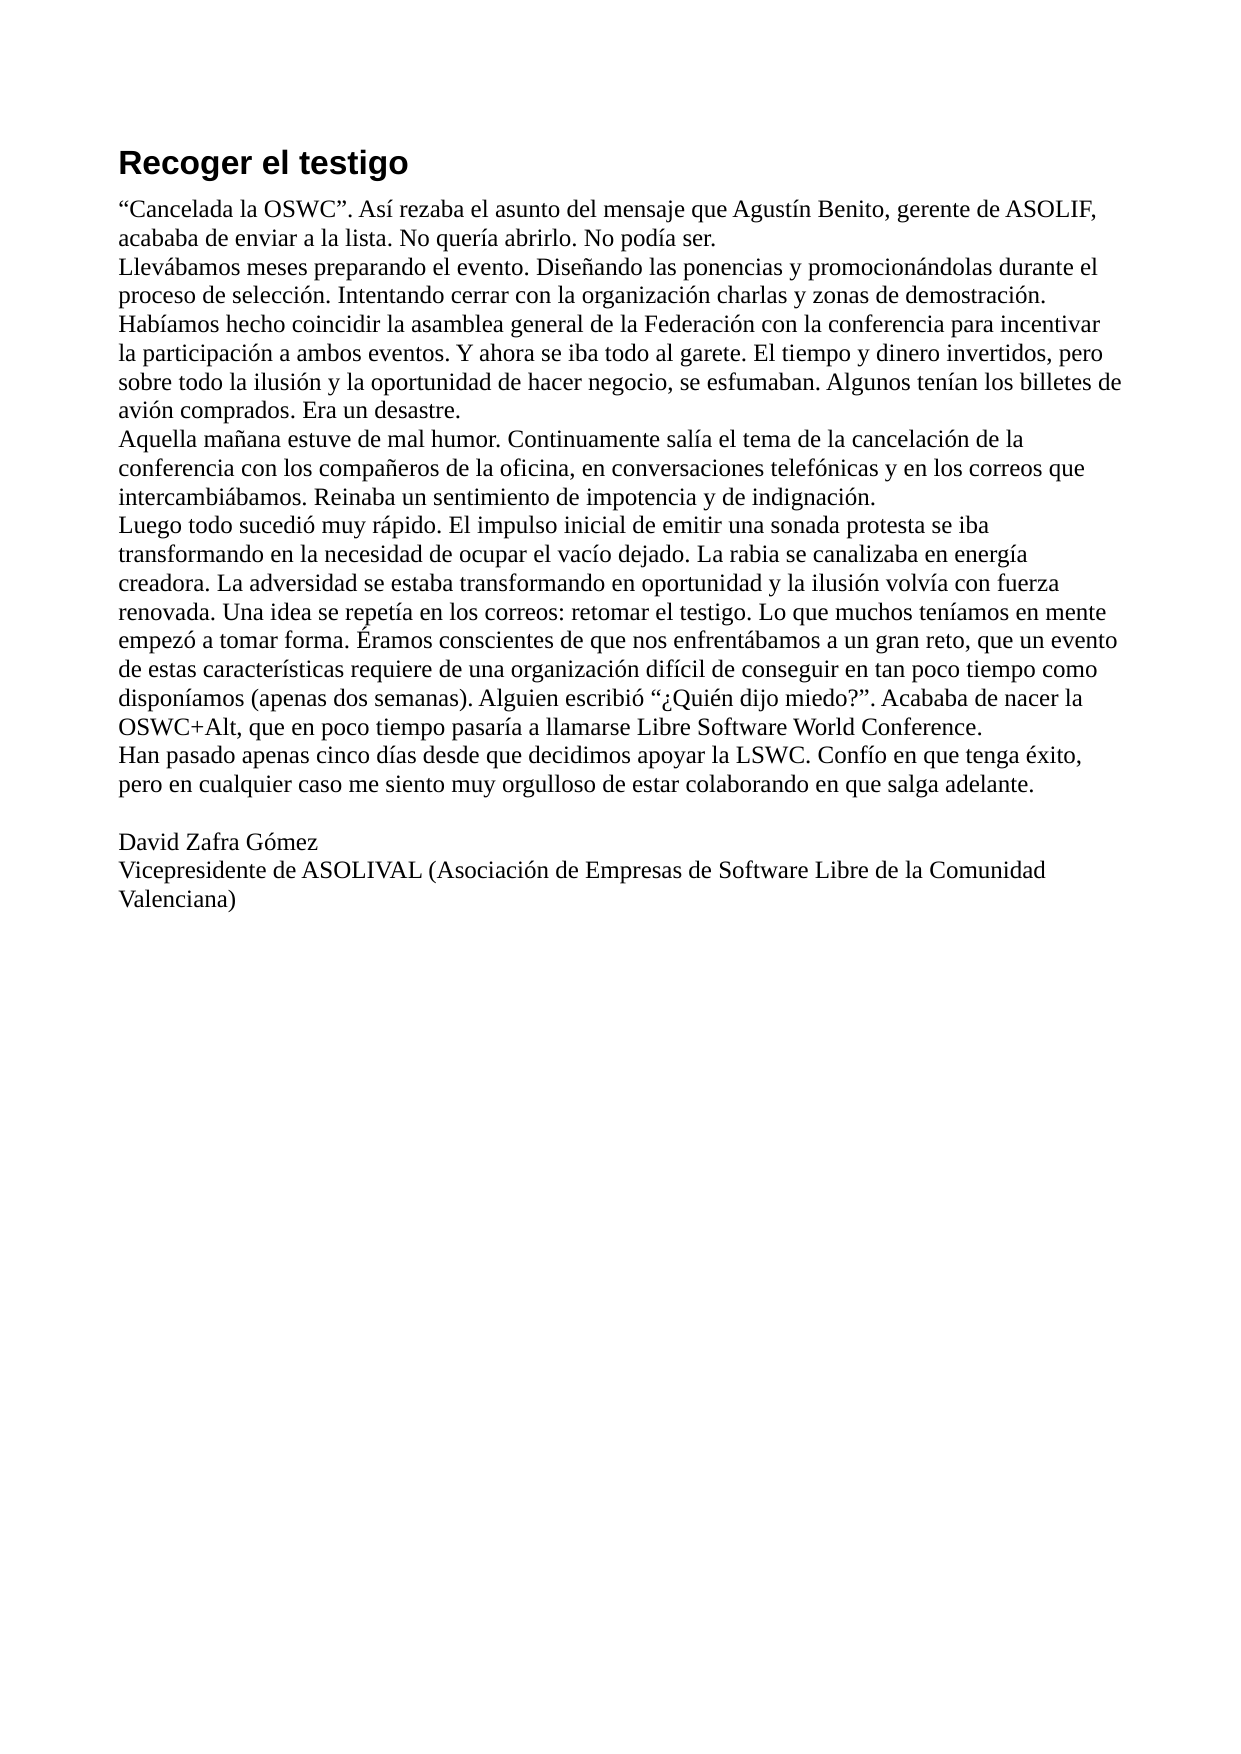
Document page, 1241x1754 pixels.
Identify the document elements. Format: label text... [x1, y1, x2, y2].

text Aquella mañana estuve de mal humor. Continuamente salía el tema de la cancelación de la conferencia con los compañeros de la oficina, en conversaciones telefónicas y en los correos que intercambiábamos. Reinaba un sentimiento de impotencia y de indignación. [118, 424, 1122, 511]
text “Cancelada la OSWC”. Así rezaba el asunto del mensaje que Agustín Benito, gerente de ASOLIF, acababa de enviar a la lista. No quería abrirlo. No podía ser. [118, 194, 1122, 252]
subtitle Recoger el testigo [118, 143, 1122, 182]
text Han pasado apenas cinco días desde que decidimos apoyar la LSWC. Confío en que tenga éxito, pero en cualquier caso me siento muy orgulloso de estar colaborando en que salga adelante. [118, 741, 1122, 798]
text David Zafra Gómez [118, 827, 1122, 856]
text Luego todo sucedió muy rápido. El impulso inicial de emitir una sonada protesta se iba transformando en la necesidad de ocupar el vacío dejado. La rabia se canalizaba en energía creadora. La adversidad se estaba transformando en oportunidad y la ilusión volvía con fuerza renovada. Una idea se repetía en los correos: retomar el testigo. Lo que muchos teníamos en mente empezó a tomar forma. Éramos conscientes de que nos enfrentábamos a un gran reto, que un evento de estas características requiere de una organización difícil de conseguir en tan poco tiempo como disponíamos (apenas dos semanas). Alguien escribió “¿Quién dijo miedo?”. Acababa de nacer la OSWC+Alt, que en poco tiempo pasaría a llamarse Libre Software World Conference. [118, 511, 1122, 741]
text Llevábamos meses preparando el evento. Diseñando las ponencias y promocionándolas durante el proceso de selección. Intentando cerrar con la organización charlas y zonas de demostración. Habíamos hecho coincidir la asamblea general de la Federación con la conferencia para incentivar la participación a ambos eventos. Y ahora se iba todo al garete. El tiempo y dinero invertidos, pero sobre todo la ilusión y la oportunidad de hacer negocio, se esfumaban. Algunos tenían los billetes de avión comprados. Era un desastre. [118, 252, 1122, 424]
text Vicepresidente de ASOLIVAL (Asociación de Empresas de Software Libre de la Comunidad Valenciana) [118, 856, 1122, 913]
